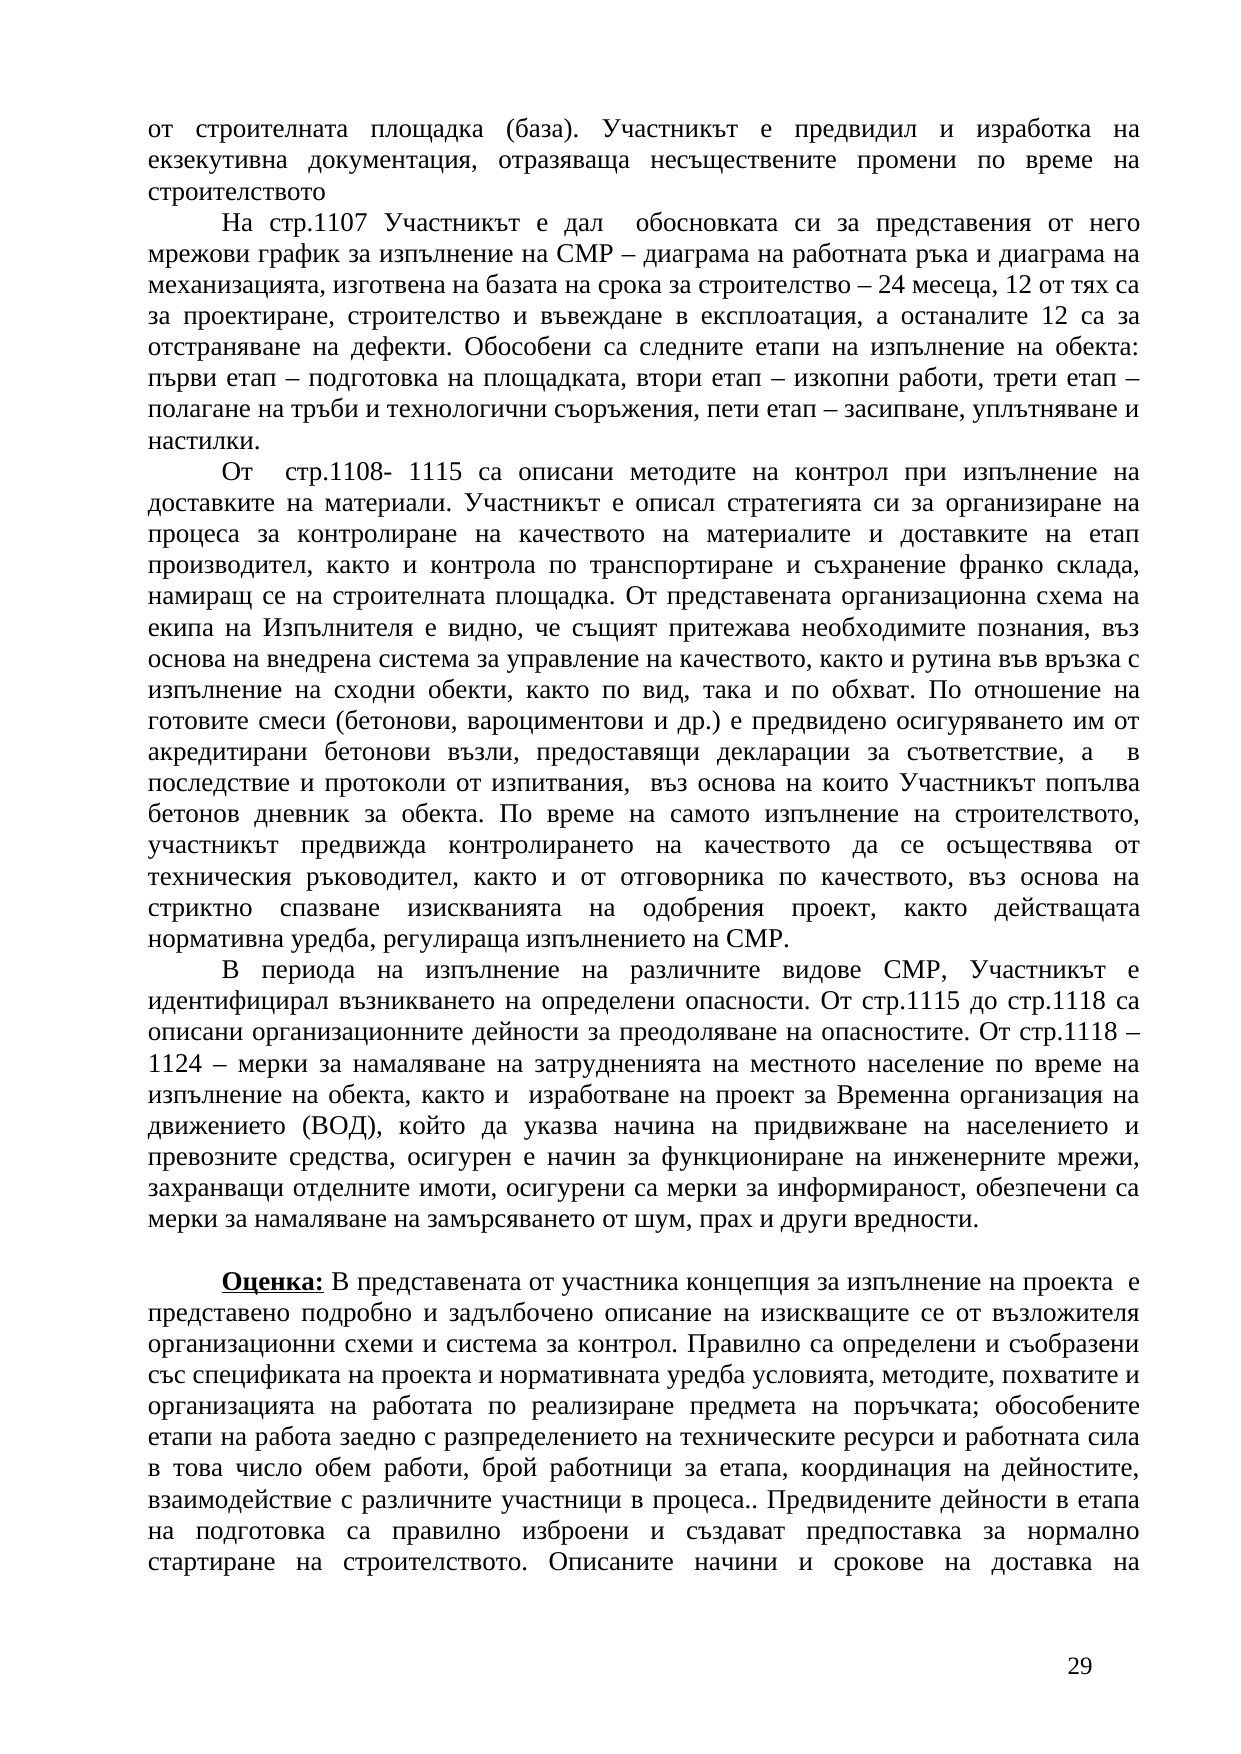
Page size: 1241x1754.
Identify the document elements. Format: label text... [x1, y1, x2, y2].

text В периода на изпълнение на различните видове СМР, Участникът е идентифицирал възникването на определени опасности. От стр.1115 до стр.1118 са описани организационните дейности за преодоляване на опасностите. От стр.1118 – 1124 – мерки за намаляване на затрудненията на местното население по време на изпълнение на обекта, както и изработване на проект за Временна организация на движението (ВОД), който да указва начина на придвижване на населението и превозните средства, осигурен е начин за функциониране на инженерните мрежи, захранващи отделните имоти, осигурени са мерки за информираност, обезпечени са мерки за намаляване на замърсяването от шум, прах и други вредности. [148, 953, 1141, 1233]
text от строителната площадка (база). Участникът е предвидил и изработка на екзекутивна документация, отразяваща несъществените промени по време на строителството [148, 112, 1141, 206]
text На стр.1107 Участникът е дал обосновката си за представения от него мрежови график за изпълнение на СМР – диаграма на работната ръка и диаграма на механизацията, изготвена на базата на срока за строителство – 24 месеца, 12 от тях са за проектиране, строителство и въвеждане в експлоатация, а останалите 12 са за отстраняване на дефекти. Обособени са следните етапи на изпълнение на обекта: първи етап – подготовка на площадката, втори етап – изкопни работи, трети етап – полагане на тръби и технологични съоръжения, пети етап – засипване, уплътняване и настилки. [148, 206, 1141, 455]
text Оценка: В представената от участника концепция за изпълнение на проекта е представено подробно и задълбочено описание на изискващите се от възложителя организационни схеми и система за контрол. Правилно са определени и съобразени със спецификата на проекта и нормативната уредба условията, методите, похватите и организацията на работата по реализиране предмета на поръчката; обособените етапи на работа заедно с разпределението на техническите ресурси и работната сила в това число обем работи, брой работници за етапа, координация на дейностите, взаимодействие с различните участници в процеса.. Предвидените дейности в етапа на подготовка са правилно изброени и създават предпоставка за нормално стартиране на строителството. Описаните начини и срокове на доставка на [148, 1265, 1141, 1576]
text От стр.1108- 1115 са описани методите на контрол при изпълнение на доставките на материали. Участникът е описал стратегията си за организиране на процеса за контролиране на качеството на материалите и доставките на етап производител, както и контрола по транспортиране и съхранение франко склада, намиращ се на строителната площадка. От представената организационна схема на екипа на Изпълнителя е видно, че същият притежава необходимите познания, въз основа на внедрена система за управление на качеството, както и рутина във връзка с изпълнение на сходни обекти, както по вид, така и по обхват. По отношение на готовите смеси (бетонови, вароциментови и др.) е предвидено осигуряването им от акредитирани бетонови възли, предоставящи декларации за съответствие, а в последствие и протоколи от изпитвания, въз основа на които Участникът попълва бетонов дневник за обекта. По време на самото изпълнение на строителството, участникът предвижда контролирането на качеството да се осъществява от техническия ръководител, както и от отговорника по качеството, въз основа на стриктно спазване изискванията на одобрения проект, както действащата нормативна уредба, регулираща изпълнението на СМР. [148, 455, 1141, 953]
